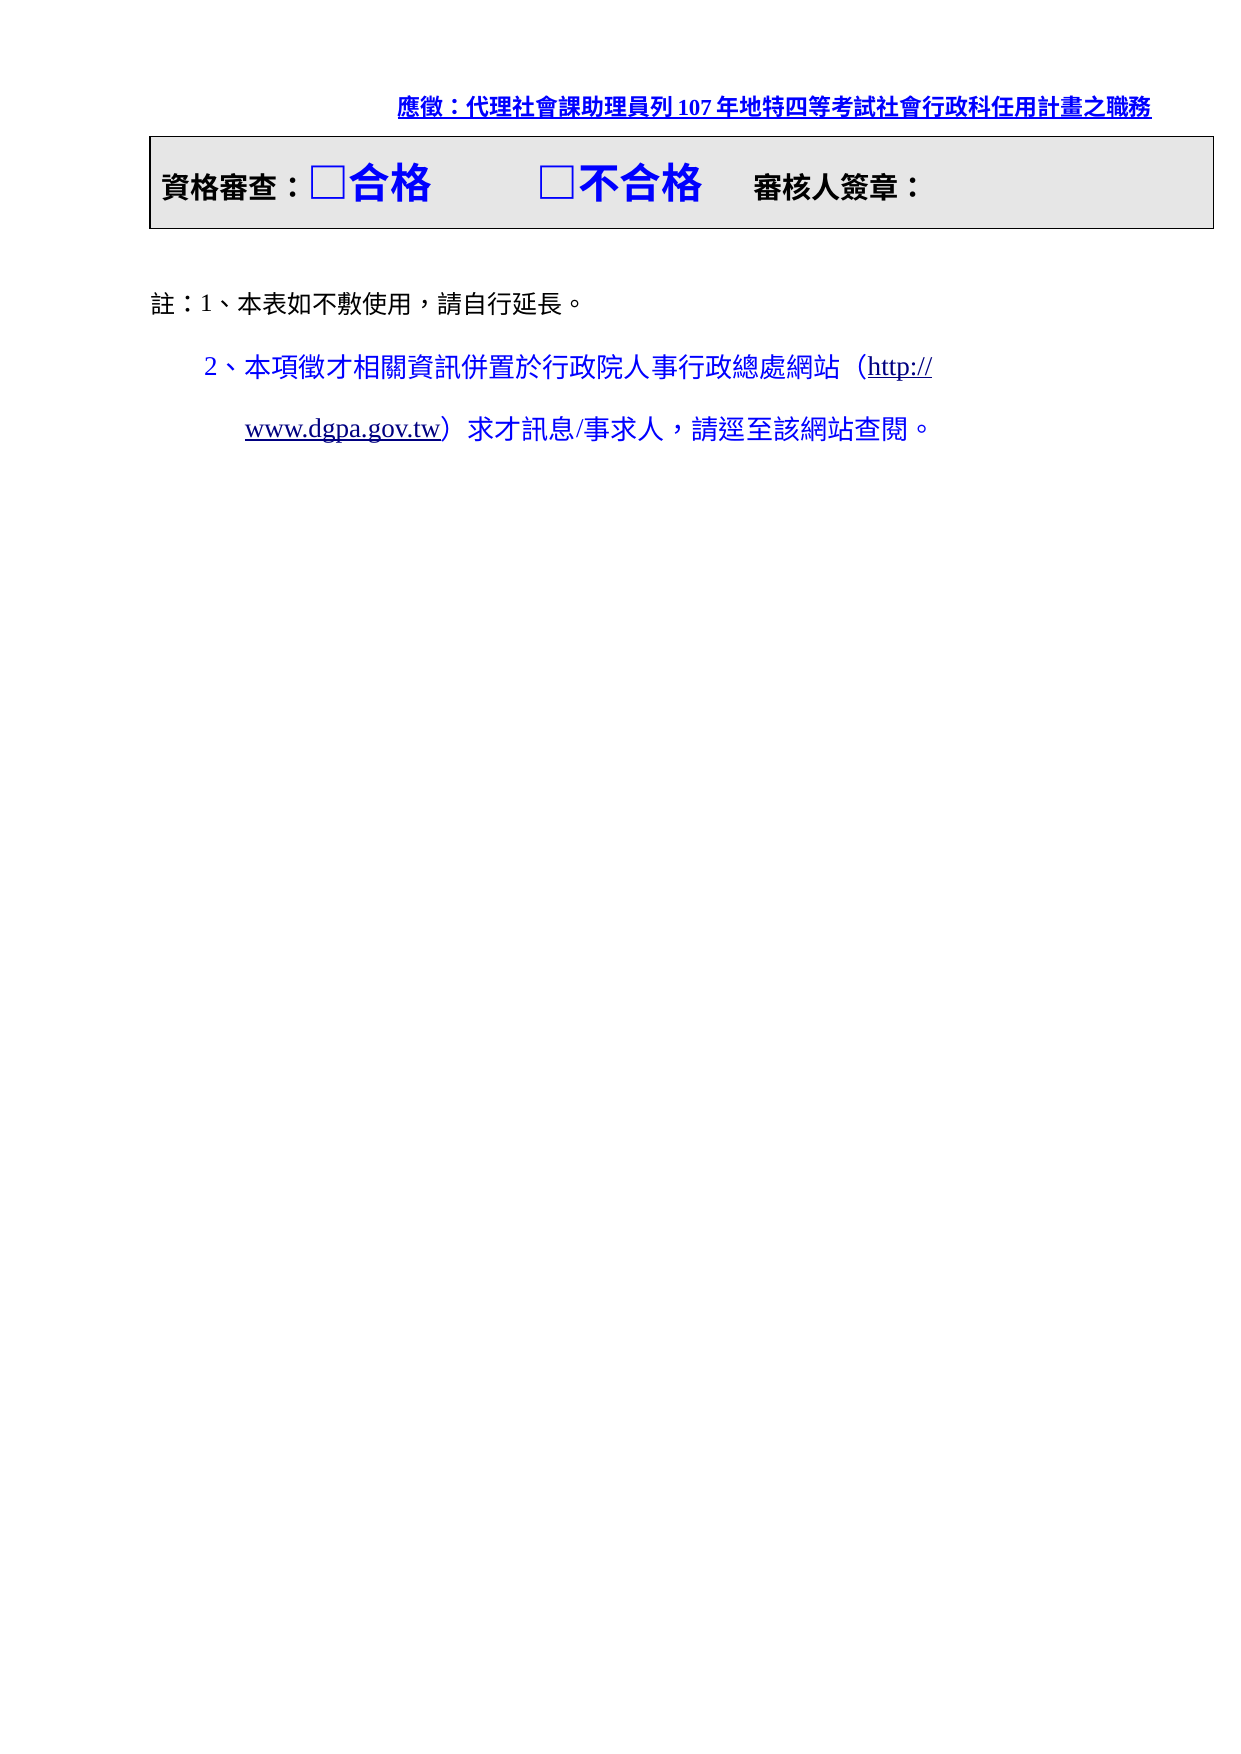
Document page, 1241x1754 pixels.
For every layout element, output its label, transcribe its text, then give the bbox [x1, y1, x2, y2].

text 2、本項徵才相關資訊併置於行政院人事行政總處網站（http://www.dgpa.gov.tw）求才訊息/事求人，請逕至該網站查閱。 [204, 324, 1152, 449]
text 註：1、本表如不敷使用，請自行延長。 [150, 261, 1152, 324]
table_cell 資格審查：□合格 □不合格 審核人簽章： [151, 137, 1213, 228]
